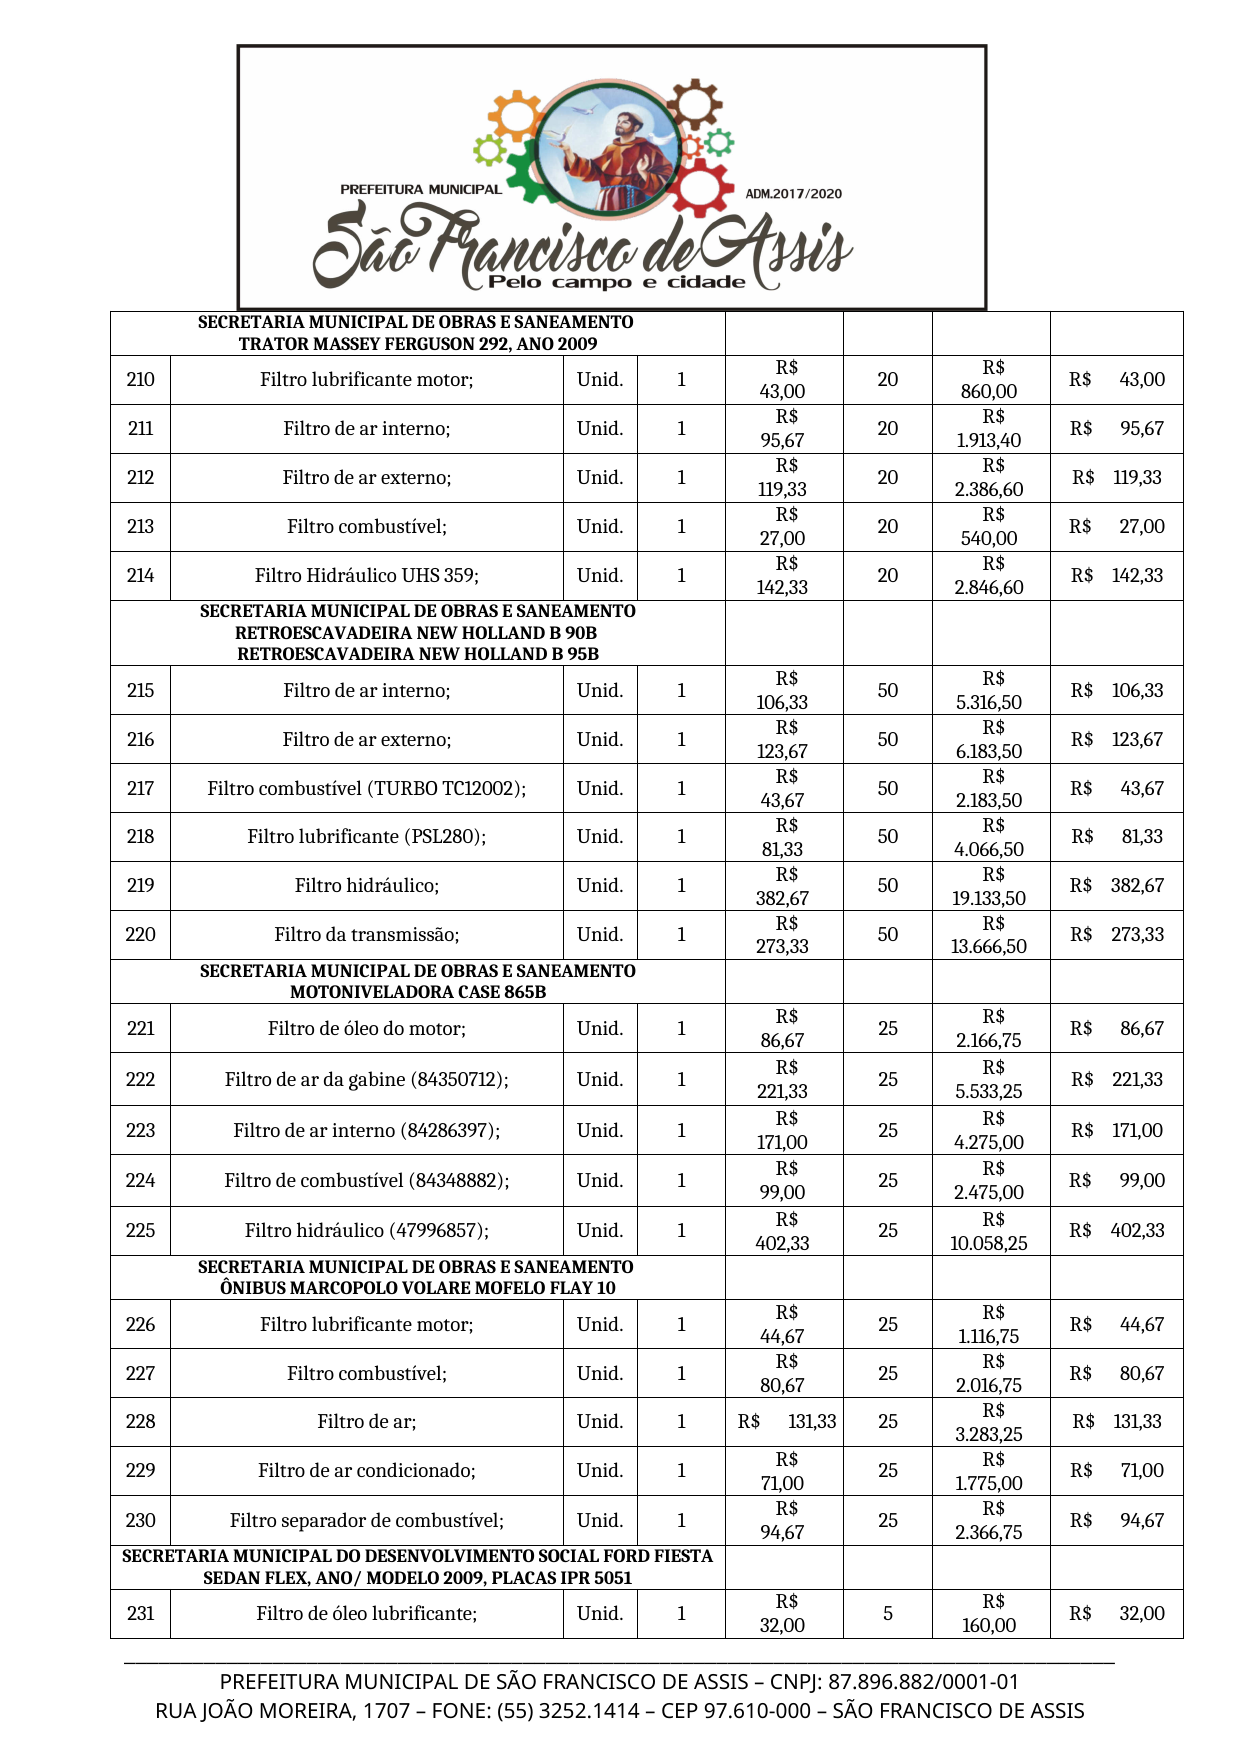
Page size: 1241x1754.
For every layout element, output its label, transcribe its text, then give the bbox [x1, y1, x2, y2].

table_cell R$ 3.283,25 [933, 1398, 1050, 1446]
table_cell R$ 2.166,75 [933, 1004, 1050, 1052]
table_cell 214 [111, 552, 170, 599]
table_cell SECRETARIA MUNICIPAL DE OBRAS E SANEAMENTO ÔNIBUS MARCOPOLO VOLARE MOFELO FLAY 10 [111, 1256, 725, 1299]
table_cell 25 [844, 1106, 932, 1154]
table_cell R$ 221,33 [1051, 1053, 1183, 1105]
table_cell Unid. [564, 764, 637, 812]
table_cell R$ 123,67 [726, 715, 843, 763]
table_cell 225 [111, 1207, 170, 1255]
table_cell 216 [111, 715, 170, 763]
table_cell Unid. [564, 862, 637, 910]
table_cell R$ 402,33 [726, 1207, 843, 1255]
table_cell 1 [638, 405, 725, 453]
table_cell Unid. [564, 552, 637, 599]
table_cell Unid. [564, 503, 637, 551]
table_cell Filtro de ar externo; [171, 454, 563, 502]
table_cell 228 [111, 1398, 170, 1446]
table_cell Unid. [564, 715, 637, 763]
table_cell 217 [111, 764, 170, 812]
table_cell R$ 44,67 [1051, 1300, 1183, 1348]
table_cell Filtro hidráulico; [171, 862, 563, 910]
table_cell R$ 2.183,50 [933, 764, 1050, 812]
table_cell 25 [844, 1300, 932, 1348]
table_cell R$ 27,00 [726, 503, 843, 551]
table_cell 215 [111, 666, 170, 714]
table_cell R$ 4.275,00 [933, 1106, 1050, 1154]
table_cell R$ 1.116,75 [933, 1300, 1050, 1348]
table_cell 1 [638, 552, 725, 599]
table_cell 50 [844, 715, 932, 763]
table_cell R$ 4.066,50 [933, 813, 1050, 861]
table_cell 25 [844, 1496, 932, 1545]
table_cell R$ 80,67 [1051, 1349, 1183, 1397]
table_cell R$ 32,00 [726, 1590, 843, 1638]
table_cell R$ 106,33 [1051, 666, 1183, 714]
table_cell 221 [111, 1004, 170, 1052]
table_cell 1 [638, 764, 725, 812]
table_cell [1051, 960, 1183, 1003]
table_cell Unid. [564, 1300, 637, 1348]
table_cell R$ 94,67 [1051, 1496, 1183, 1545]
table_cell 227 [111, 1349, 170, 1397]
table_cell 219 [111, 862, 170, 910]
table_cell Filtro de óleo do motor; [171, 1004, 563, 1052]
table_cell Unid. [564, 1447, 637, 1495]
table_cell R$ 1.775,00 [933, 1447, 1050, 1495]
table_cell 25 [844, 1155, 932, 1206]
table_cell R$ 382,67 [726, 862, 843, 910]
table_cell 1 [638, 911, 725, 959]
table_cell R$ 119,33 [726, 454, 843, 502]
table_cell R$ 860,00 [933, 356, 1050, 404]
table_cell 1 [638, 1207, 725, 1255]
table_cell Unid. [564, 1349, 637, 1397]
table_cell R$ 106,33 [726, 666, 843, 714]
table_cell R$ 43,67 [1051, 764, 1183, 812]
table_cell 220 [111, 911, 170, 959]
table_cell 1 [638, 813, 725, 861]
table_cell Filtro lubrificante (PSL280); [171, 813, 563, 861]
table_cell 230 [111, 1496, 170, 1545]
table_cell R$ 13.666,50 [933, 911, 1050, 959]
table_cell [844, 1546, 932, 1589]
table_cell R$ 43,00 [726, 356, 843, 404]
table_cell Filtro de óleo lubrificante; [171, 1590, 563, 1638]
table_cell 50 [844, 862, 932, 910]
table_cell Filtro da transmissão; [171, 911, 563, 959]
table_cell R$ 81,33 [726, 813, 843, 861]
table_cell [1051, 1546, 1183, 1589]
table_cell R$ 71,00 [1051, 1447, 1183, 1495]
table_cell R$ 131,33 [726, 1398, 843, 1446]
table_cell R$ 221,33 [726, 1053, 843, 1105]
table_cell [933, 1256, 1050, 1299]
table_cell SECRETARIA MUNICIPAL DE OBRAS E SANEAMENTO TRATOR MASSEY FERGUSON 292, ANO 2009 [111, 312, 725, 355]
table_cell [933, 312, 1050, 355]
table_cell Filtro lubrificante motor; [171, 1300, 563, 1348]
table_cell R$ 95,67 [726, 405, 843, 453]
table_cell R$ 43,67 [726, 764, 843, 812]
table_cell Filtro de ar condicionado; [171, 1447, 563, 1495]
table_cell Filtro de combustível (84348882); [171, 1155, 563, 1206]
table_cell R$ 43,00 [1051, 356, 1183, 404]
table_cell Unid. [564, 356, 637, 404]
table_cell 25 [844, 1207, 932, 1255]
table_cell Filtro de ar externo; [171, 715, 563, 763]
table_cell 25 [844, 1447, 932, 1495]
table_cell 1 [638, 503, 725, 551]
table_cell R$ 142,33 [726, 552, 843, 599]
table_cell Unid. [564, 1398, 637, 1446]
table_cell R$ 27,00 [1051, 503, 1183, 551]
table_cell Filtro de ar interno (84286397); [171, 1106, 563, 1154]
table_cell [1051, 601, 1183, 665]
table_cell Unid. [564, 1004, 637, 1052]
table_cell 229 [111, 1447, 170, 1495]
table_cell 211 [111, 405, 170, 453]
table_cell Filtro combustível; [171, 503, 563, 551]
table_cell 25 [844, 1053, 932, 1105]
table_cell Filtro de ar interno; [171, 666, 563, 714]
table_cell 1 [638, 1349, 725, 1397]
table_cell R$ 86,67 [1051, 1004, 1183, 1052]
table_cell 20 [844, 454, 932, 502]
table_cell [844, 312, 932, 355]
table_cell [726, 1546, 843, 1589]
table_cell R$ 142,33 [1051, 552, 1183, 599]
table_cell Filtro combustível (TURBO TC12002); [171, 764, 563, 812]
table_cell R$ 2.386,60 [933, 454, 1050, 502]
table_cell Filtro combustível; [171, 1349, 563, 1397]
table_cell R$ 32,00 [1051, 1590, 1183, 1638]
table_cell Unid. [564, 1155, 637, 1206]
table_cell R$ 123,67 [1051, 715, 1183, 763]
table_cell R$ 273,33 [1051, 911, 1183, 959]
table_cell 50 [844, 666, 932, 714]
table_cell [844, 960, 932, 1003]
table_cell R$ 2.475,00 [933, 1155, 1050, 1206]
table_cell R$ 81,33 [1051, 813, 1183, 861]
table_cell R$ 402,33 [1051, 1207, 1183, 1255]
table_cell R$ 80,67 [726, 1349, 843, 1397]
table_cell R$ 171,00 [1051, 1106, 1183, 1154]
table_cell 224 [111, 1155, 170, 1206]
table_cell Filtro de ar interno; [171, 405, 563, 453]
table_cell [1051, 1256, 1183, 1299]
table_cell Unid. [564, 405, 637, 453]
table_cell Filtro hidráulico (47996857); [171, 1207, 563, 1255]
table_cell Filtro de ar; [171, 1398, 563, 1446]
table_cell [726, 960, 843, 1003]
table_cell SECRETARIA MUNICIPAL DE OBRAS E SANEAMENTO MOTONIVELADORA CASE 865B [111, 960, 725, 1003]
table_cell 25 [844, 1004, 932, 1052]
table_cell 1 [638, 1004, 725, 1052]
table_cell 1 [638, 1398, 725, 1446]
table_cell 20 [844, 503, 932, 551]
table_cell R$ 540,00 [933, 503, 1050, 551]
table_cell R$ 71,00 [726, 1447, 843, 1495]
table_cell R$ 6.183,50 [933, 715, 1050, 763]
table_cell R$ 131,33 [1051, 1398, 1183, 1446]
table_cell R$ 86,67 [726, 1004, 843, 1052]
table_cell [933, 1546, 1050, 1589]
table_cell R$ 273,33 [726, 911, 843, 959]
table_cell [933, 601, 1050, 665]
table_cell [933, 960, 1050, 1003]
table_cell 5 [844, 1590, 932, 1638]
table_cell Unid. [564, 813, 637, 861]
table_cell SECRETARIA MUNICIPAL DE OBRAS E SANEAMENTO RETROESCAVADEIRA NEW HOLLAND B 90B RETROESCAVADEIRA NEW HOLLAND B 95B [111, 601, 725, 665]
table_cell Unid. [564, 1590, 637, 1638]
table_cell SECRETARIA MUNICIPAL DO DESENVOLVIMENTO SOCIAL FORD FIESTA SEDAN FLEX, ANO/ MODELO 2009, PLACAS IPR 5051 [111, 1546, 725, 1589]
table_cell R$ 94,67 [726, 1496, 843, 1545]
table_cell Unid. [564, 1106, 637, 1154]
table_cell R$ 44,67 [726, 1300, 843, 1348]
table_cell 222 [111, 1053, 170, 1105]
table_cell 1 [638, 862, 725, 910]
table_cell 1 [638, 1106, 725, 1154]
table_cell 226 [111, 1300, 170, 1348]
table_cell 212 [111, 454, 170, 502]
table_cell 20 [844, 552, 932, 599]
table_cell 1 [638, 1447, 725, 1495]
table_cell R$ 1.913,40 [933, 405, 1050, 453]
table_cell R$ 160,00 [933, 1590, 1050, 1638]
table_cell Filtro separador de combustível; [171, 1496, 563, 1545]
table_cell 50 [844, 813, 932, 861]
table_cell R$ 2.846,60 [933, 552, 1050, 599]
table_cell R$ 99,00 [726, 1155, 843, 1206]
table_cell R$ 5.316,50 [933, 666, 1050, 714]
table_cell 218 [111, 813, 170, 861]
table_cell [726, 601, 843, 665]
table_cell R$ 2.366,75 [933, 1496, 1050, 1545]
table_cell R$ 99,00 [1051, 1155, 1183, 1206]
table_cell Filtro Hidráulico UHS 359; [171, 552, 563, 599]
table_cell 223 [111, 1106, 170, 1154]
table_cell R$ 2.016,75 [933, 1349, 1050, 1397]
table_cell Unid. [564, 454, 637, 502]
table_cell 213 [111, 503, 170, 551]
table_cell R$ 95,67 [1051, 405, 1183, 453]
table_cell [844, 601, 932, 665]
table_cell Unid. [564, 1053, 637, 1105]
table_cell 210 [111, 356, 170, 404]
table_cell R$ 19.133,50 [933, 862, 1050, 910]
table_cell 1 [638, 1300, 725, 1348]
table_cell 231 [111, 1590, 170, 1638]
table_cell 1 [638, 666, 725, 714]
table_cell 50 [844, 911, 932, 959]
table_cell 1 [638, 1155, 725, 1206]
table_cell R$ 382,67 [1051, 862, 1183, 910]
table_cell 25 [844, 1349, 932, 1397]
table_cell Unid. [564, 911, 637, 959]
table_cell [726, 312, 843, 355]
table_cell 1 [638, 454, 725, 502]
table_cell Filtro lubrificante motor; [171, 356, 563, 404]
table_cell 20 [844, 405, 932, 453]
table_cell [726, 1256, 843, 1299]
table_cell Unid. [564, 1496, 637, 1545]
table_cell R$ 119,33 [1051, 454, 1183, 502]
table_cell R$ 5.533,25 [933, 1053, 1050, 1105]
table_cell [1051, 312, 1183, 355]
table_cell 1 [638, 1590, 725, 1638]
table_cell Unid. [564, 1207, 637, 1255]
table_cell 25 [844, 1398, 932, 1446]
table_cell 1 [638, 1053, 725, 1105]
table_cell R$ 171,00 [726, 1106, 843, 1154]
table_cell [844, 1256, 932, 1299]
table_cell Filtro de ar da gabine (84350712); [171, 1053, 563, 1105]
table_cell 1 [638, 356, 725, 404]
table_cell 20 [844, 356, 932, 404]
table_cell Unid. [564, 666, 637, 714]
table_cell R$ 10.058,25 [933, 1207, 1050, 1255]
table_cell 1 [638, 715, 725, 763]
table_cell 1 [638, 1496, 725, 1545]
table_cell 50 [844, 764, 932, 812]
